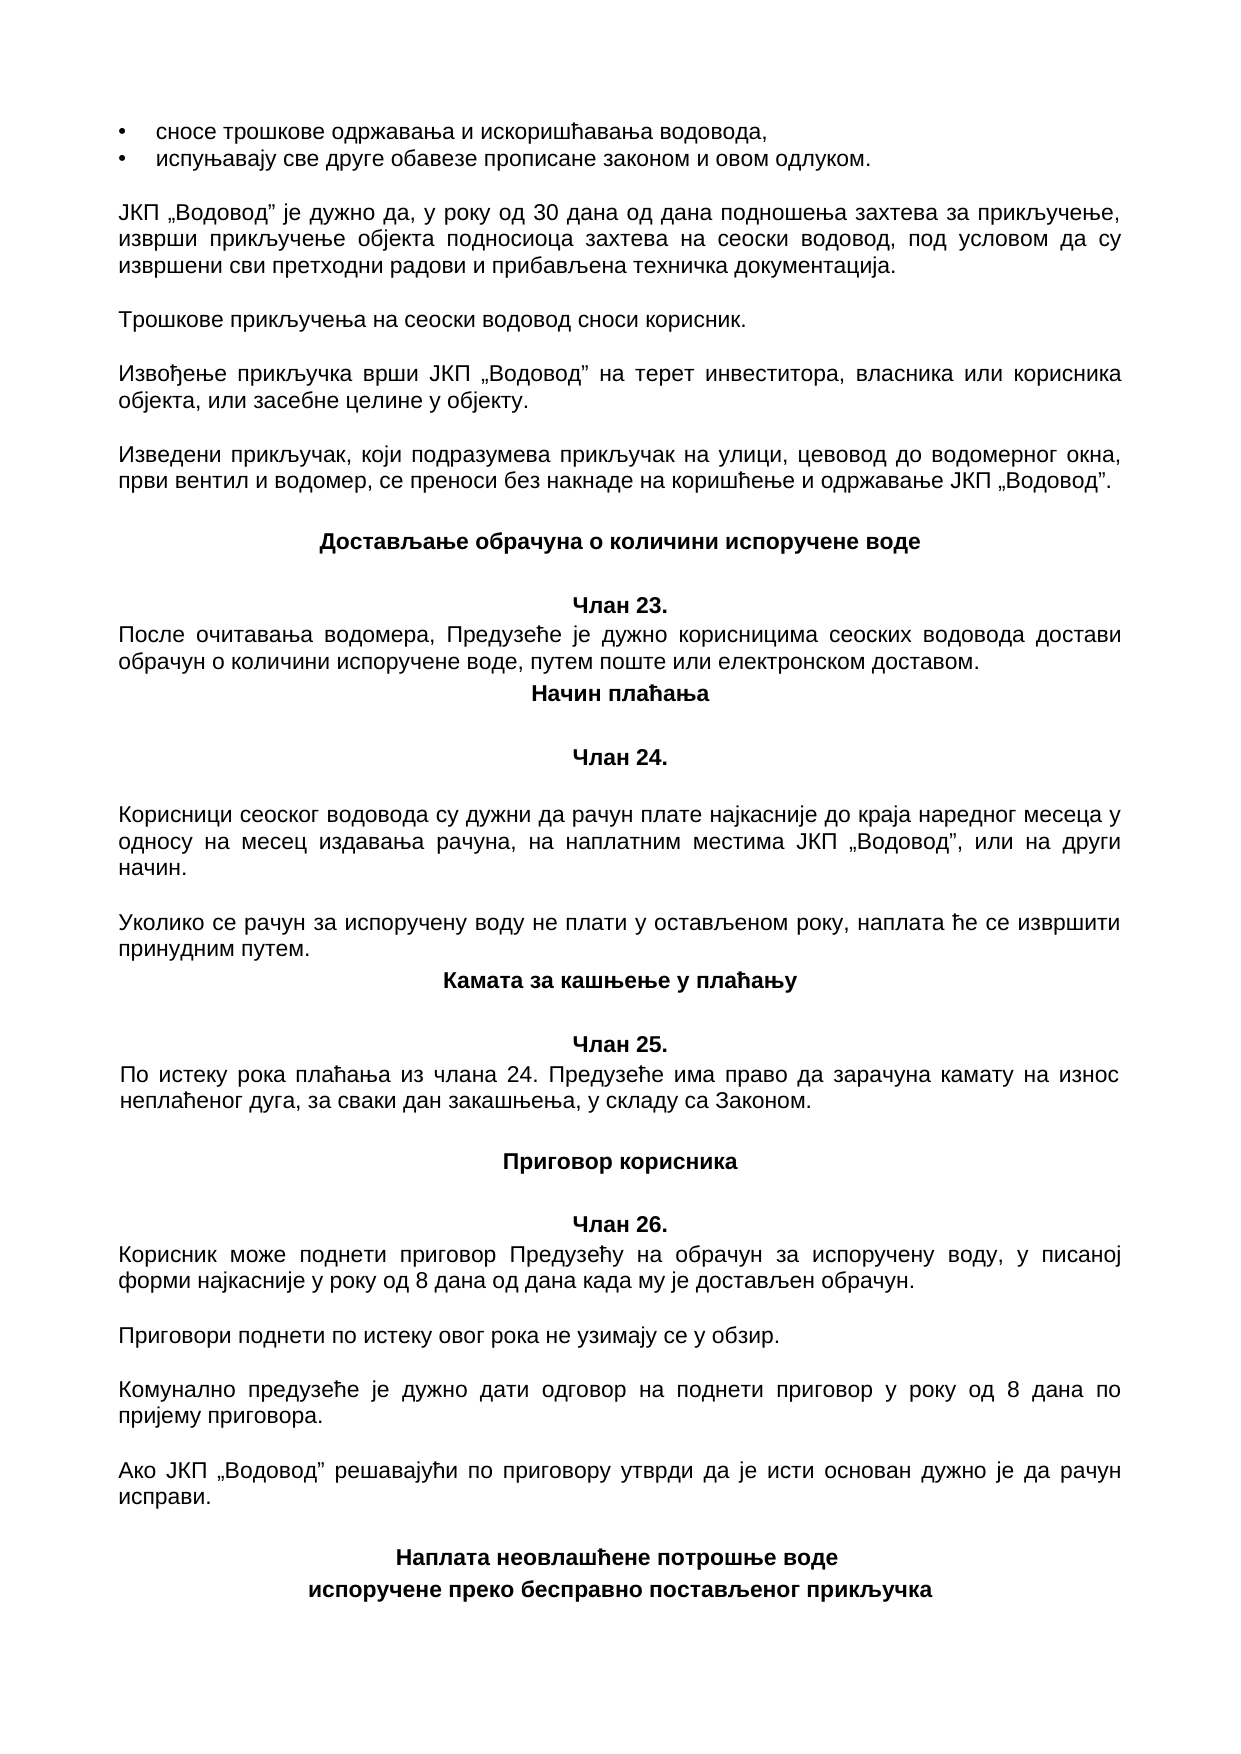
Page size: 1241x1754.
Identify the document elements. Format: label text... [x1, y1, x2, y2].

text Ако ЈКП „Водовод” решавајући по приговору утврди да је исти основан дужно је да рачун исправи. [118, 1457, 1122, 1509]
text Комунално предузеће је дужно дати одговор на поднети приговор у року од 8 дана по пријему приговора. [118, 1376, 1122, 1429]
text Уколико се рачун за испоручену воду не плати у остављеном року, наплата ће се извршити принудним путем. [118, 908, 1122, 961]
text Приговори поднети по истеку овог рока не узимају се у обзир. [118, 1322, 1122, 1348]
list испуњавају све друге обавезе прописане законом и овом oдлуком. [81, 144, 1122, 171]
text Члан 23. [118, 592, 1122, 618]
text Камата за кашњење у плаћању [118, 967, 1122, 994]
text Члан 26. [118, 1211, 1122, 1238]
text После очитавања водомера, Предузеће је дужно корисницима сеоских водовода достави обрачун о количини испоручене воде, путем поште или електронском доставом. [118, 621, 1122, 674]
text Извођење прикључка врши ЈКП „Водовод” на терет инвеститора, власника или корисника објекта, или засебне целине у објекту. [118, 360, 1122, 413]
text Корисник може поднети приговор Предузећу на обрачун за испоручену воду, у писаној форми најкасније у року од 8 дана од дана када му је достављен обрачун. [118, 1241, 1122, 1294]
text Наплата неовлашћене потрошње воде [118, 1544, 1122, 1570]
text Приговор корисника [118, 1148, 1122, 1174]
text Трошкове прикључења на сеоски водовод сноси корисник. [118, 306, 1122, 332]
text Изведени прикључак, који подразумева прикључак на улици, цевовод до водомерног окна, први вентил и водомер, се преноси без накнаде на коришћење и одржавање ЈКП „Водовод”. [118, 441, 1122, 494]
text испоручене преко бесправно постављеног прикључка [118, 1576, 1122, 1603]
text Начин плаћања [118, 680, 1122, 707]
list сносе трошкове одржавања и искоришћавања водовода, [81, 118, 1122, 144]
text ЈКП „Водовод” је дужно да, у року од 30 дана од дана подношења захтева за прикључење, изврши прикључење објекта подносиоца захтева на сеоски водовод, под условом да су извршени сви претходни радови и прибављена техничка документација. [118, 199, 1122, 278]
text Достављање обрачуна о количини испоручене воде [118, 528, 1122, 554]
text По истеку рока плаћања из члана 24. Предузеће има право да зарачуна камату на износ неплаћеног дуга, за сваки дан закашњења, у складу са Законом. [119, 1061, 1121, 1113]
text Члан 24. [118, 744, 1122, 770]
text Корисници сеоског водовода су дужни да рачун плате најкасније до краја наредног месеца у односу на месец издавања рачуна, на наплатним местима ЈКП „Водовод”, или на други начин. [118, 801, 1122, 881]
text Члан 25. [118, 1031, 1122, 1058]
